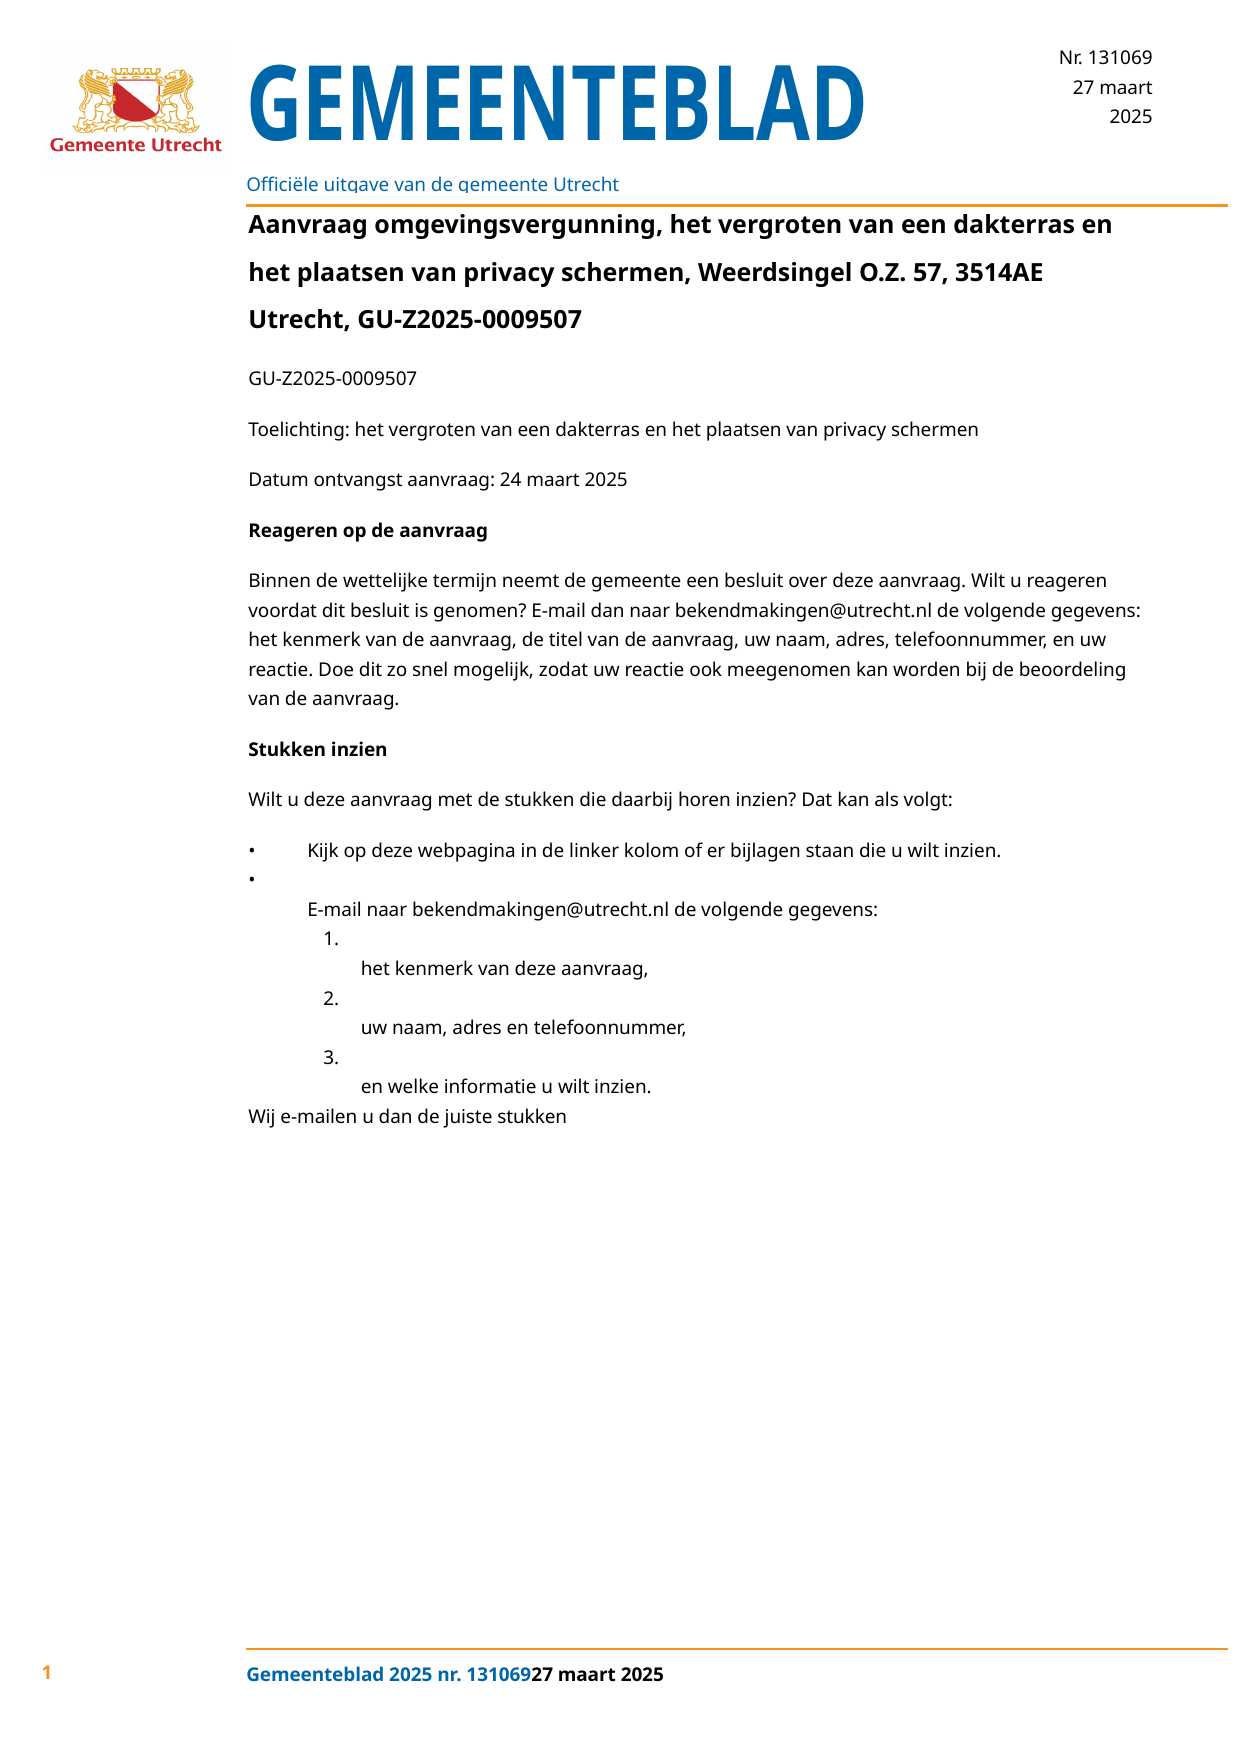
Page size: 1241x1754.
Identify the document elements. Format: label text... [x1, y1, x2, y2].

text Reageren op de aanvraag [248, 517, 1152, 542]
list uw naam, adres en telefoonnummer, [323, 1014, 1152, 1040]
text Aanvraag omgevingsvergunning, het vergroten van een dakterras en het plaatsen van privacy schermen, Weerdsingel O.Z. 57, 3514AE Utrecht, GU-Z2025-0009507 [248, 207, 1152, 336]
list het kenmerk van deze aanvraag, [323, 955, 1152, 981]
list E-mail naar bekendmakingen@utrecht.nl de volgende gegevens: [248, 896, 1152, 922]
list en welke informatie u wilt inzien. [323, 1073, 1152, 1099]
text Wilt u deze aanvraag met de stukken die daarbij horen inzien? Dat kan als volgt: [248, 786, 1152, 812]
text Stukken inzien [248, 736, 1152, 762]
text Datum ontvangst aanvraag: 24 maart 2025 [248, 466, 1152, 492]
text Wij e-mailen u dan de juiste stukken [248, 1103, 1152, 1129]
text Toelichting: het vergroten van een dakterras en het plaatsen van privacy schermen [248, 416, 1152, 442]
picture [41, 47, 231, 172]
list Kijk op deze webpagina in de linker kolom of er bijlagen staan die u wilt inzien. [248, 837, 1152, 862]
text Binnen de wettelijke termijn neemt de gemeente een besluit over deze aanvraag. Wilt u reageren voordat dit besluit is genomen? E-mail dan naar bekendmakingen@utrecht.nl de volgende gegevens: het kenmerk van de aanvraag, de titel van de aanvraag, uw naam, adres, telefoonnummer, en uw reactie. Doe dit zo snel mogelijk, zodat uw reactie ook meegenomen kan worden bij de beoordeling van de aanvraag. [248, 567, 1152, 711]
text GU-Z2025-0009507 [248, 366, 1152, 391]
